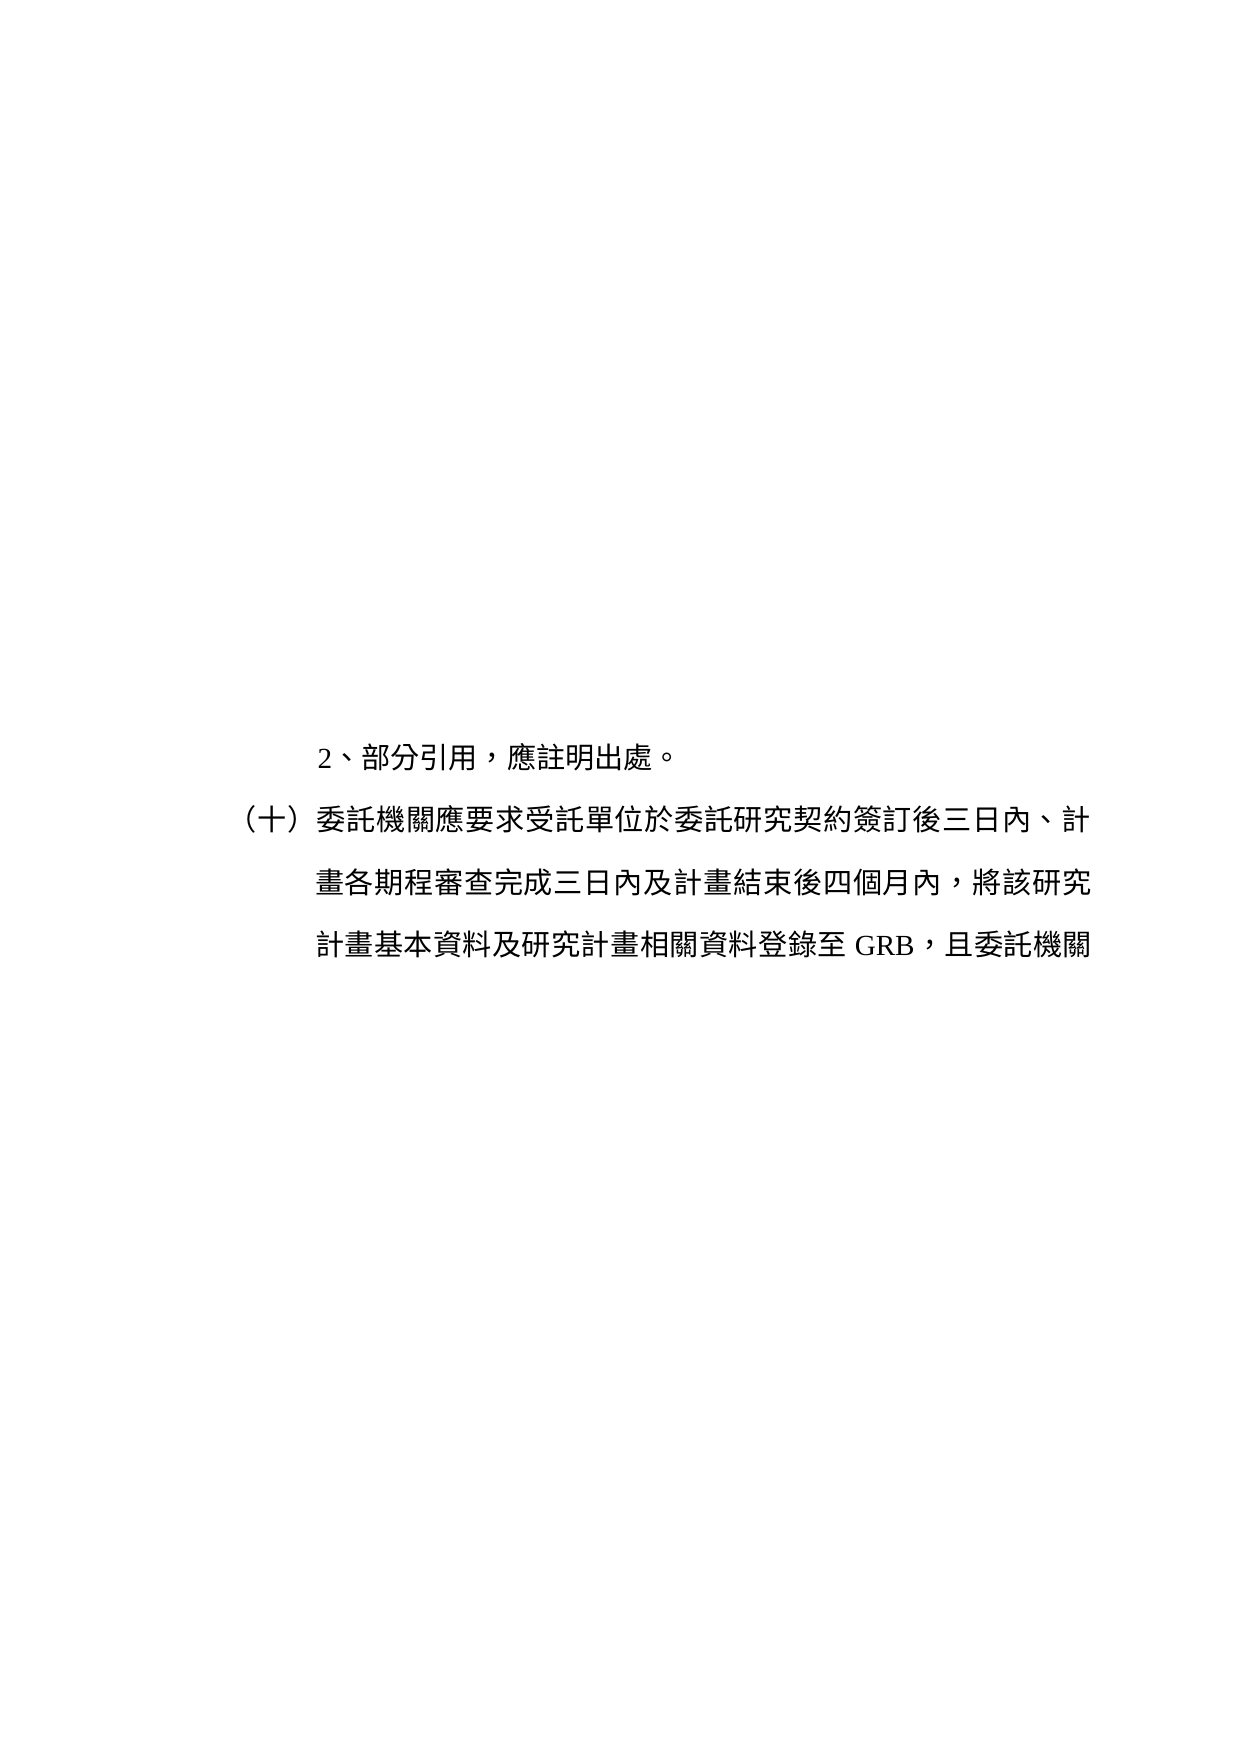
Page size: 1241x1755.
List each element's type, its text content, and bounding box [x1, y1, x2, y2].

text （十）委託機關應要求受託單位於委託研究契約簽訂後三日內、計畫各期程審查完成三日內及計畫結束後四個月內，將該研究計畫基本資料及研究計畫相關資料登錄至GRB，且委託機關 [227, 776, 1093, 964]
text 2、部分引用，應註明出處。 [317, 714, 1093, 776]
